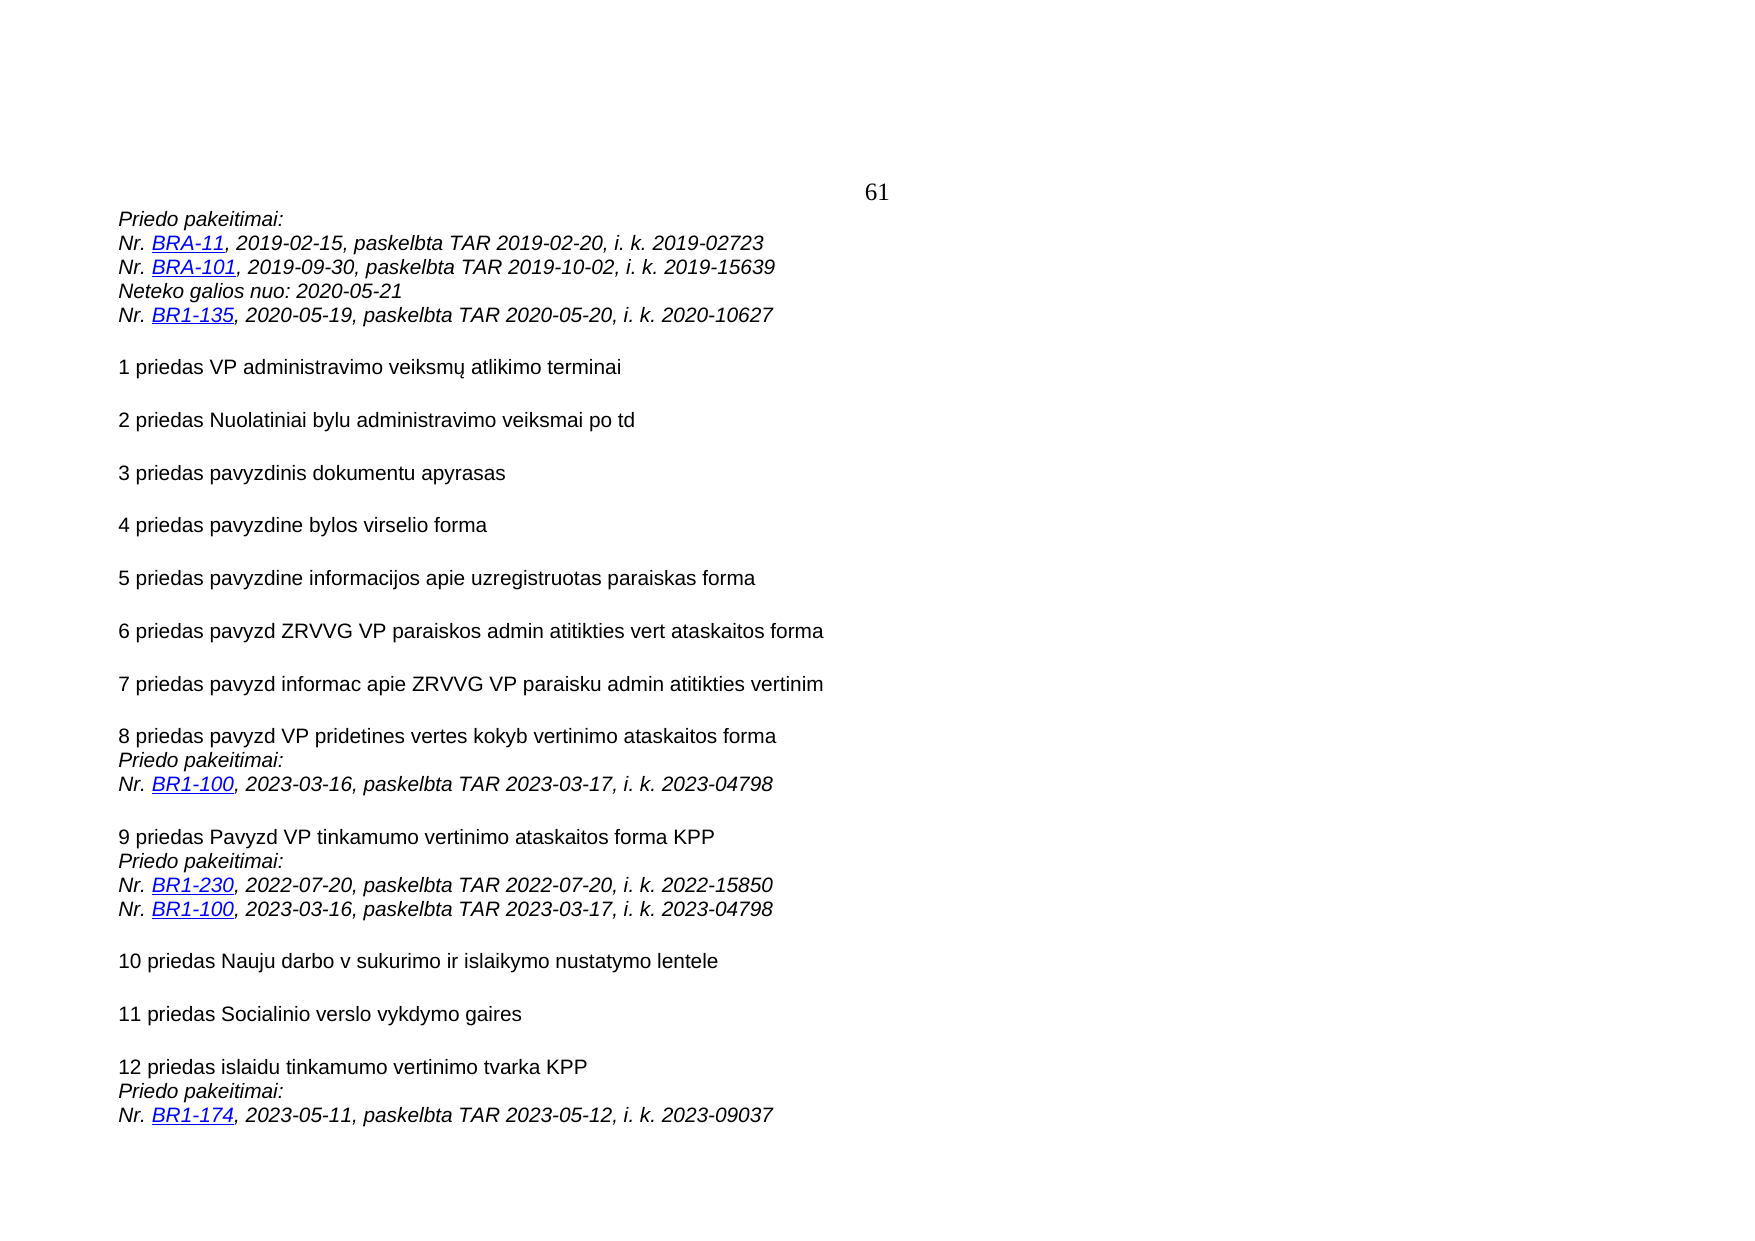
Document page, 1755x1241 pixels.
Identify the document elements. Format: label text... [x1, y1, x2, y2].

text 6 priedas pavyzd ZRVVG VP paraiskos admin atitikties vert ataskaitos forma [118, 619, 1636, 643]
text 3 priedas pavyzdinis dokumentu apyrasas [118, 461, 1636, 484]
text 10 priedas Nauju darbo v sukurimo ir islaikymo nustatymo lentele [118, 949, 1636, 973]
text Nr. BR1-100, 2023-03-16, paskelbta TAR 2023-03-17, i. k. 2023-04798 [118, 772, 1636, 796]
text 4 priedas pavyzdine bylos virselio forma [118, 513, 1636, 537]
text Nr. BR1-100, 2023-03-16, paskelbta TAR 2023-03-17, i. k. 2023-04798 [118, 897, 1636, 921]
text Nr. BR1-174, 2023-05-11, paskelbta TAR 2023-05-12, i. k. 2023-09037 [118, 1103, 1636, 1127]
text 12 priedas islaidu tinkamumo vertinimo tvarka KPP [118, 1055, 1636, 1079]
text Nr. BR1-135, 2020-05-19, paskelbta TAR 2020-05-20, i. k. 2020-10627 [118, 302, 1636, 326]
text 9 priedas Pavyzd VP tinkamumo vertinimo ataskaitos forma KPP [118, 825, 1636, 849]
text Nr. BRA-11, 2019-02-15, paskelbta TAR 2019-02-20, i. k. 2019-02723 [118, 231, 1636, 254]
text Priedo pakeitimai: [118, 748, 1636, 772]
text 2 priedas Nuolatiniai bylu administravimo veiksmai po td [118, 408, 1636, 432]
text Neteko galios nuo: 2020-05-21 [118, 278, 1636, 302]
text 7 priedas pavyzd informac apie ZRVVG VP paraisku admin atitikties vertinim [118, 671, 1636, 695]
text 8 priedas pavyzd VP pridetines vertes kokyb vertinimo ataskaitos forma [118, 724, 1636, 748]
text Priedo pakeitimai: [118, 849, 1636, 873]
text 11 priedas Socialinio verslo vykdymo gaires [118, 1002, 1636, 1026]
text Nr. BR1-230, 2022-07-20, paskelbta TAR 2022-07-20, i. k. 2022-15850 [118, 873, 1636, 897]
text 1 priedas VP administravimo veiksmų atlikimo terminai [118, 355, 1636, 379]
text Priedo pakeitimai: [118, 1079, 1636, 1103]
text Priedo pakeitimai: [118, 207, 1636, 231]
text Nr. BRA-101, 2019-09-30, paskelbta TAR 2019-10-02, i. k. 2019-15639 [118, 254, 1636, 278]
text 5 priedas pavyzdine informacijos apie uzregistruotas paraiskas forma [118, 566, 1636, 590]
